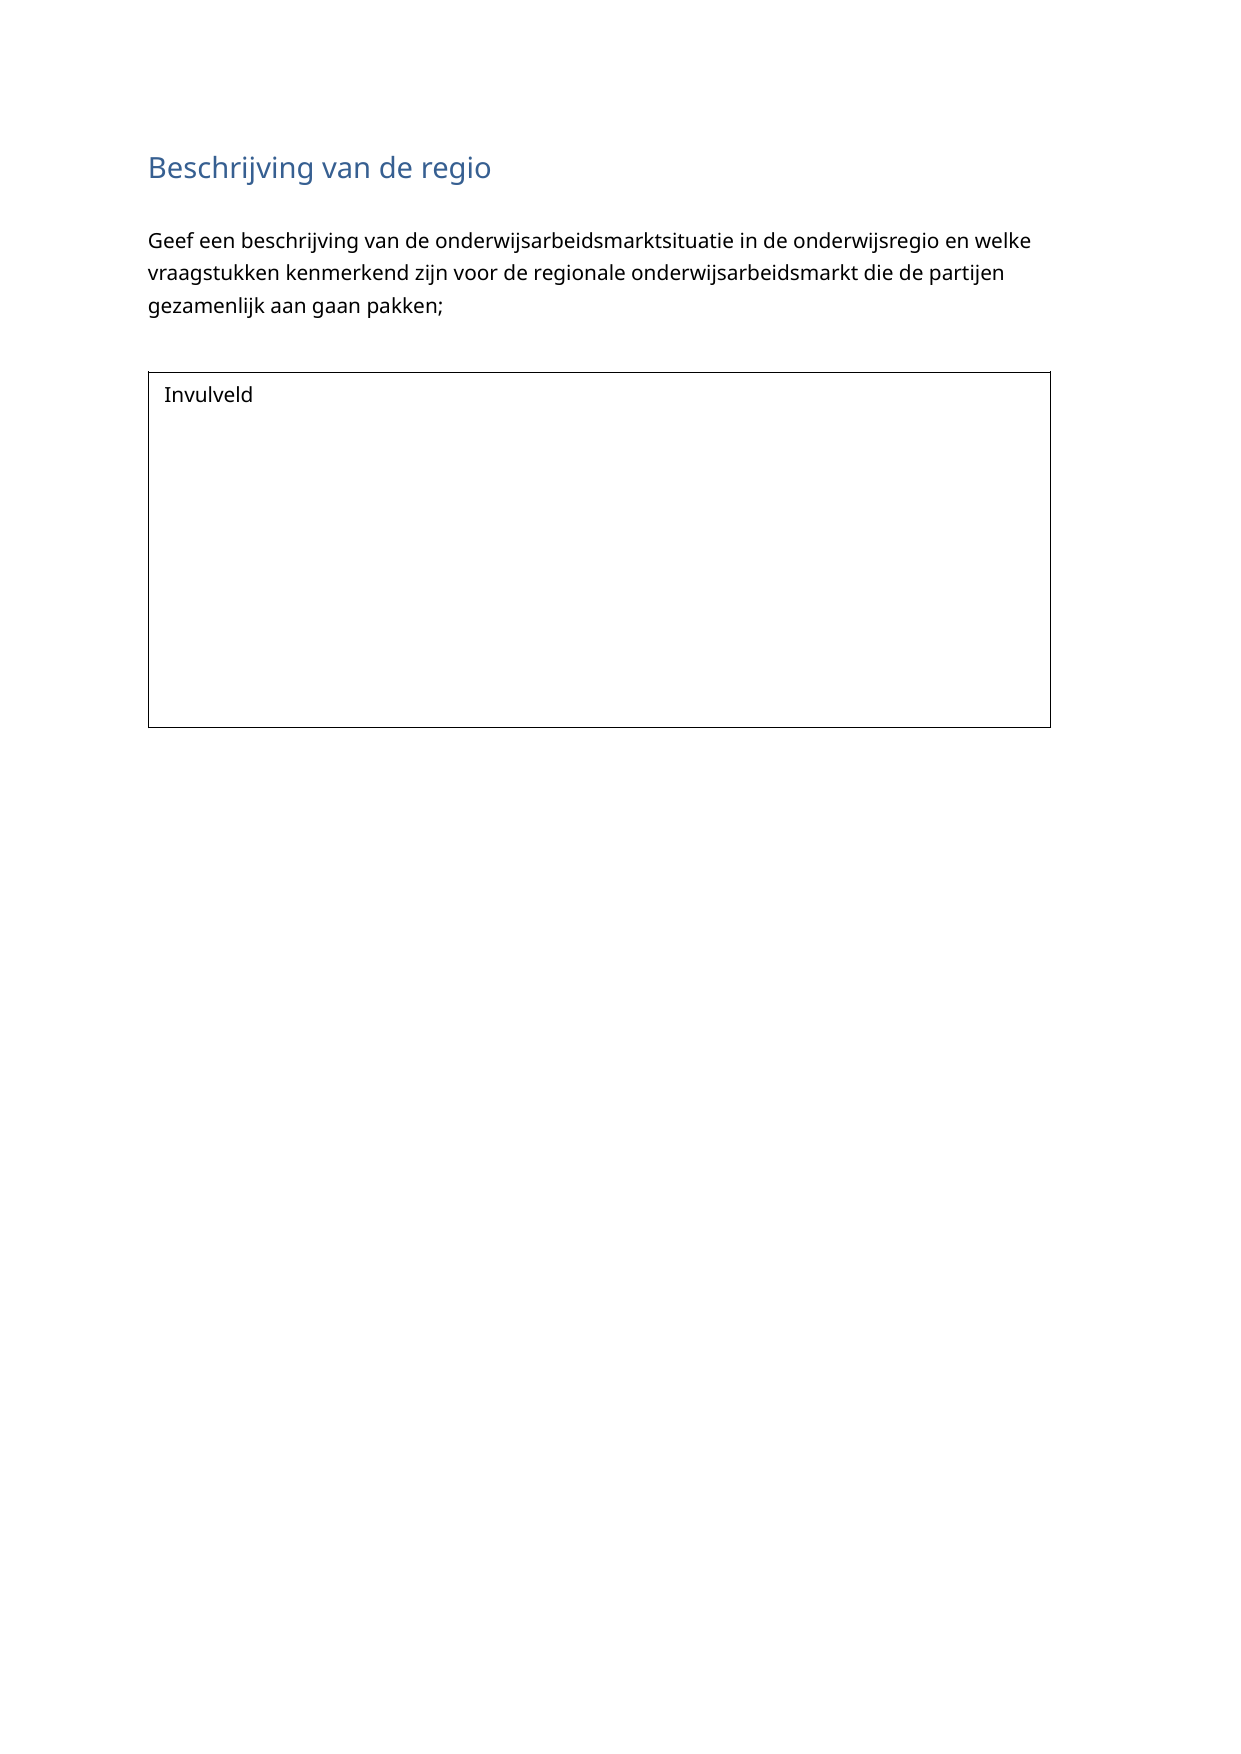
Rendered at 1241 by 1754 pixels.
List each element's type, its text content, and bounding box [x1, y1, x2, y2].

text Geef een beschrijving van de onderwijsarbeidsmarktsituatie in de onderwijsregio en welke vraagstukken kenmerkend zijn voor de regionale onderwijsarbeidsmarkt die de partijen gezamenlijk aan gaan pakken; [148, 226, 1093, 319]
subtitle Beschrijving van de regio [148, 148, 1093, 187]
text Invulveld [164, 381, 1035, 409]
